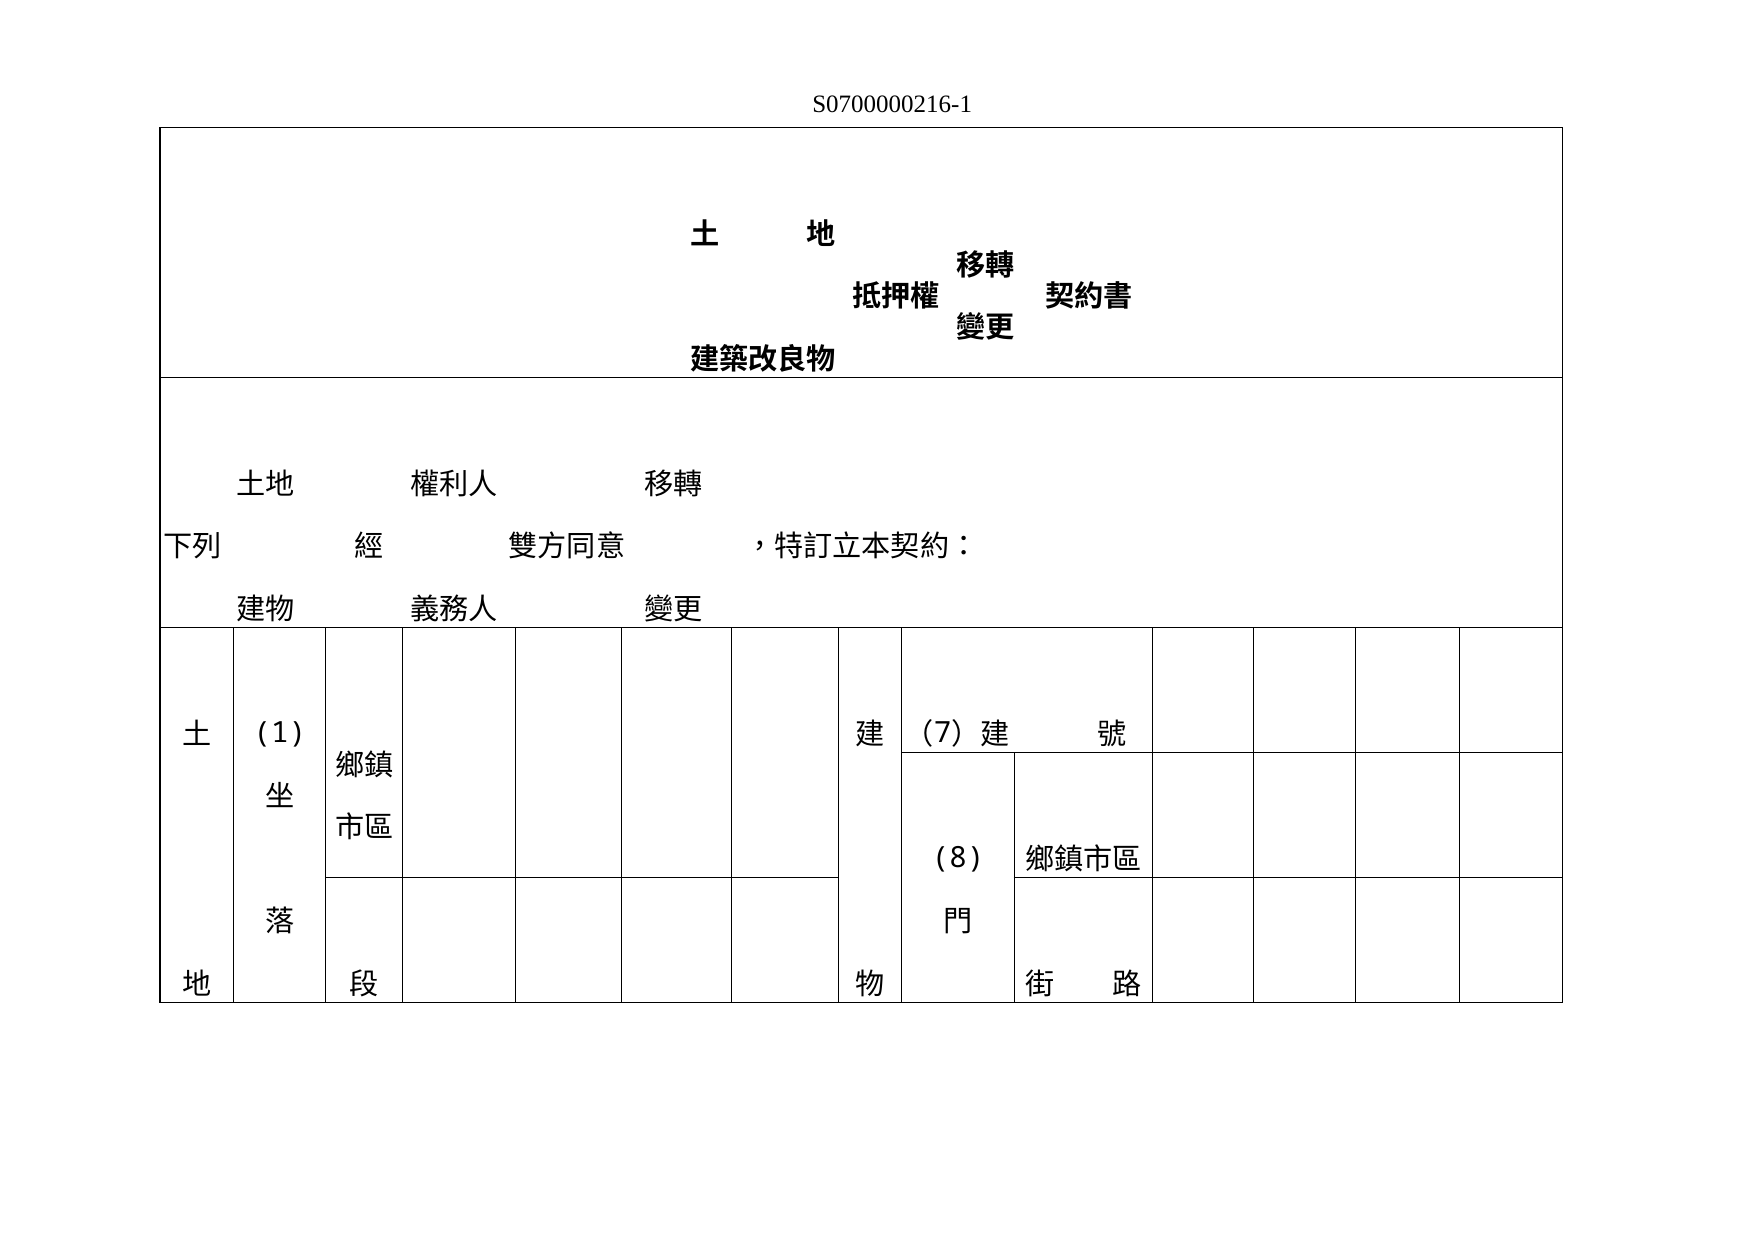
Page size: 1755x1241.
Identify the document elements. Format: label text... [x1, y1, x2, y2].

table_cell [1153, 878, 1253, 1002]
table_cell 建物 [233, 502, 352, 627]
table_cell 義務人 [407, 502, 505, 627]
table_cell [1254, 628, 1355, 752]
table_cell [622, 628, 731, 877]
table_cell [732, 628, 838, 877]
table_cell [1356, 878, 1459, 1002]
table_cell 移轉 [641, 378, 742, 502]
table_cell 雙方同意 [505, 378, 641, 627]
table_cell 鄉鎮市區 [1015, 753, 1152, 877]
table_cell [622, 878, 731, 1002]
table_cell （7）建 號 [902, 628, 1152, 752]
table_cell [1153, 753, 1253, 877]
table_cell [732, 878, 838, 1002]
table_cell 經 [352, 378, 407, 627]
table_cell [1460, 753, 1562, 877]
table_header [1563, 127, 1594, 252]
table_header 移轉 變更 [953, 128, 1042, 377]
table_cell [1563, 502, 1594, 627]
table_header 契約書 [1042, 128, 1562, 377]
table_cell [1563, 877, 1594, 1002]
table_cell [1356, 753, 1459, 877]
table_cell [1563, 377, 1594, 502]
table_header 土 地 [161, 128, 838, 252]
table_cell ，特訂立本契約： [742, 378, 1562, 627]
table_cell 段 [326, 878, 402, 1002]
table_cell [1563, 627, 1594, 752]
table_cell [1563, 252, 1594, 377]
table_cell 權利人 [407, 378, 505, 502]
table_cell [1460, 878, 1562, 1002]
table_cell [1153, 628, 1253, 752]
table_cell [403, 878, 515, 1002]
table_cell 建 物 標 示 [839, 628, 901, 1002]
table_cell [1460, 628, 1562, 752]
table_cell 建築改良物 [161, 252, 838, 377]
table_cell 下列 [161, 378, 233, 627]
table_cell (8) 門 [902, 753, 1014, 1002]
table_cell [1563, 752, 1594, 877]
table_cell 街 路 [1015, 878, 1152, 1002]
table_cell [403, 628, 515, 877]
table_cell [1254, 753, 1355, 877]
table_cell [516, 878, 621, 1002]
table_cell 變更 [641, 502, 742, 627]
table_cell [1356, 628, 1459, 752]
table_cell 土 地 [161, 628, 233, 1002]
table_cell (1) 坐 落 [234, 628, 325, 1002]
table_cell 土地 [233, 378, 352, 502]
table_header 抵押權 [838, 128, 953, 377]
table_cell [516, 628, 621, 877]
table_cell [1254, 878, 1355, 1002]
table_cell 鄉鎮 市區 [326, 628, 402, 877]
